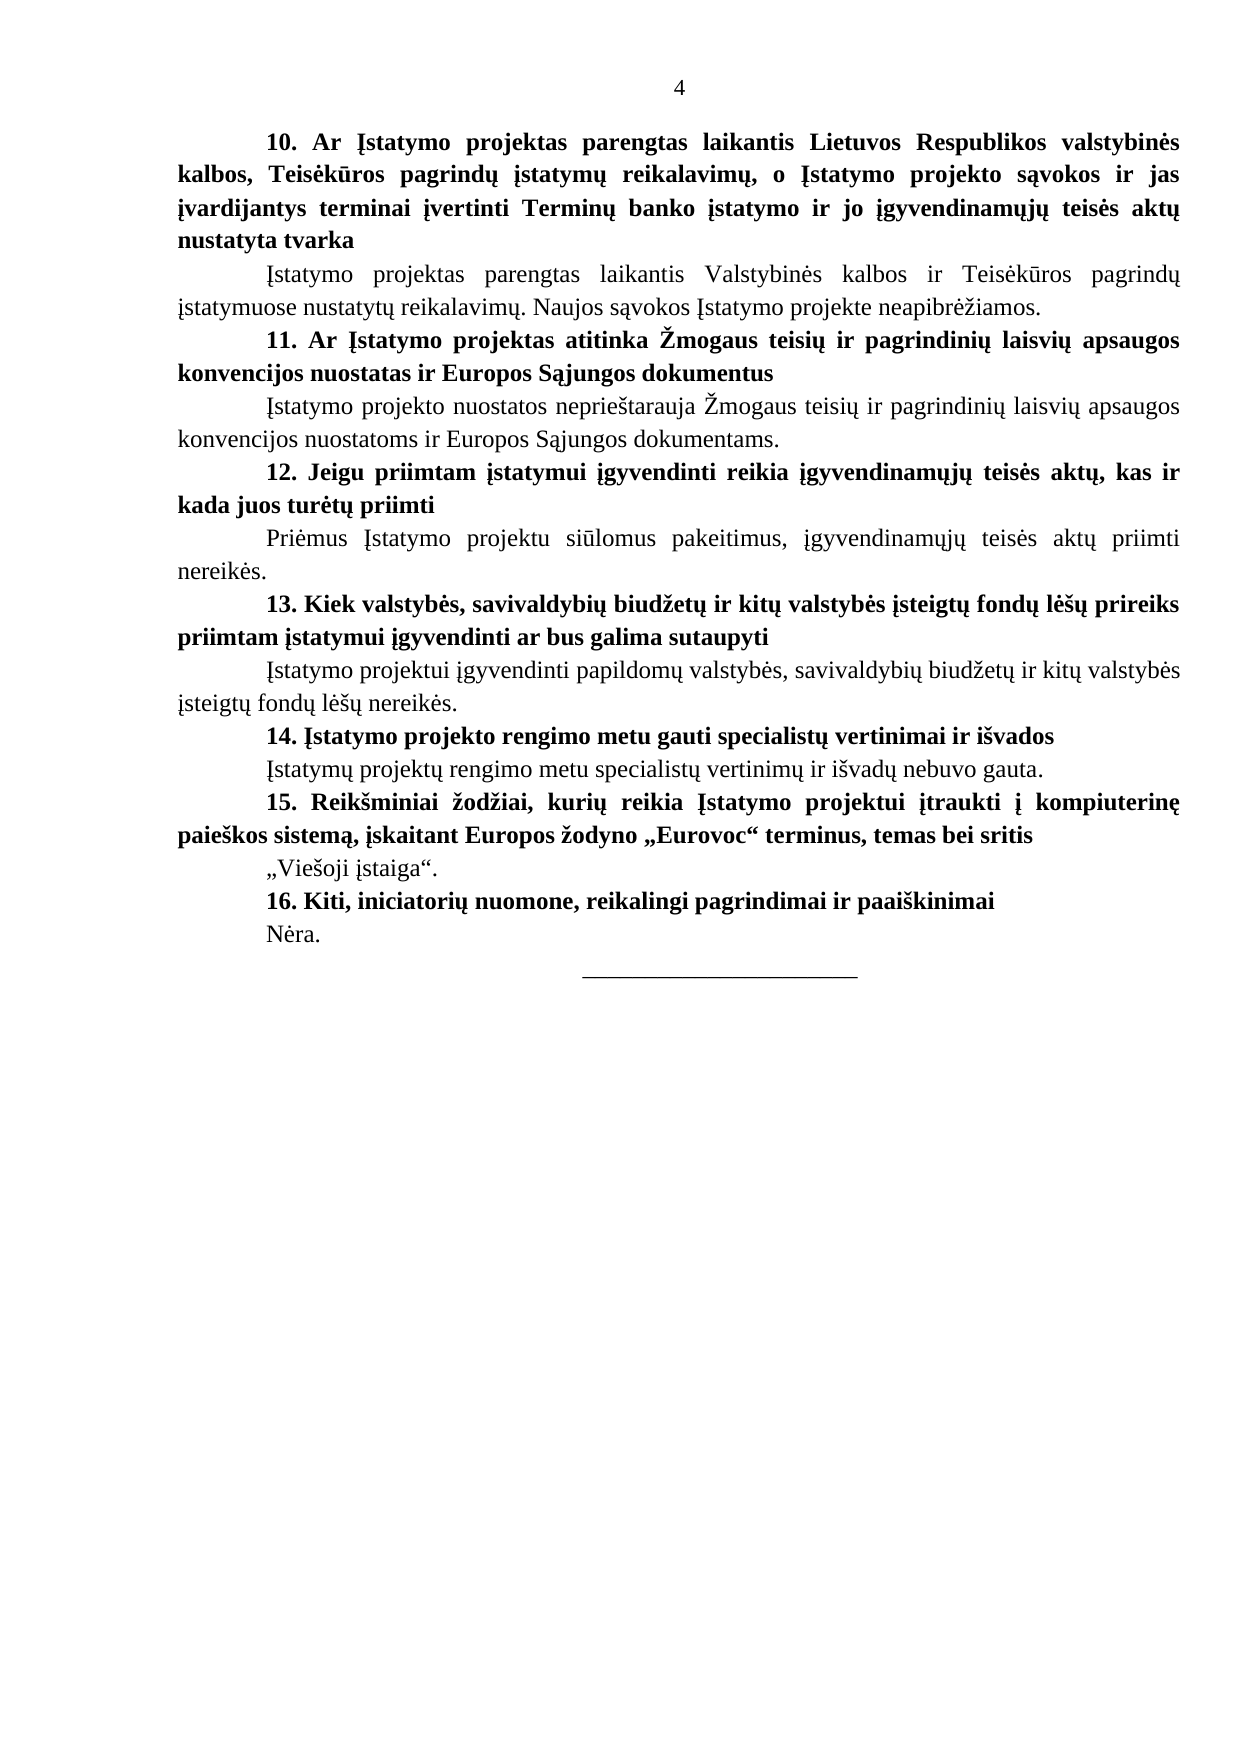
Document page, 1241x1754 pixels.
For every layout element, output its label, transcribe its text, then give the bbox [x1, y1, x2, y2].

text Įstatymo projekto nuostatos neprieštarauja Žmogaus teisių ir pagrindinių laisvių apsaugos konvencijos nuostatoms ir Europos Sąjungos dokumentams. [177, 391, 1181, 452]
text 11. Ar Įstatymo projektas atitinka Žmogaus teisių ir pagrindinių laisvių apsaugos konvencijos nuostatas ir Europos Sąjungos dokumentus [177, 325, 1181, 386]
text Įstatymo projektas parengtas laikantis Valstybinės kalbos ir Teisėkūros pagrindų įstatymuose nustatytų reikalavimų. Naujos sąvokos Įstatymo projekte neapibrėžiamos. [177, 259, 1181, 320]
text 10. Ar Įstatymo projektas parengtas laikantis Lietuvos Respublikos valstybinės kalbos, Teisėkūros pagrindų įstatymų reikalavimų, o Įstatymo projekto sąvokos ir jas įvardijantys terminai įvertinti Terminų banko įstatymo ir jo įgyvendinamųjų teisės aktų nustatyta tvarka [177, 127, 1181, 254]
text 15. Reikšminiai žodžiai, kurių reikia Įstatymo projektui įtraukti į kompiuterinę paieškos sistemą, įskaitant Europos žodyno „Eurovoc“ terminus, temas bei sritis [177, 787, 1181, 849]
text Įstatymų projektų rengimo metu specialistų vertinimų ir išvadų nebuvo gauta. [177, 754, 1181, 783]
text 14. Įstatymo projekto rengimo metu gauti specialistų vertinimai ir išvados [177, 721, 1181, 750]
text Įstatymo projektui įgyvendinti papildomų valstybės, savivaldybių biudžetų ir kitų valstybės įsteigtų fondų lėšų nereikės. [177, 655, 1181, 717]
text Priėmus Įstatymo projektu siūlomus pakeitimus, įgyvendinamųjų teisės aktų priimti nereikės. [177, 523, 1181, 584]
text 13. Kiek valstybės, savivaldybių biudžetų ir kitų valstybės įsteigtų fondų lėšų prireiks priimtam įstatymui įgyvendinti ar bus galima sutaupyti [177, 589, 1181, 651]
text ______________________ [177, 952, 1181, 981]
text Nėra. [177, 919, 1181, 948]
text 12. Jeigu priimtam įstatymui įgyvendinti reikia įgyvendinamųjų teisės aktų, kas ir kada juos turėtų priimti [177, 457, 1181, 518]
text „Viešoji įstaiga“. [177, 853, 1181, 882]
text 16. Kiti, iniciatorių nuomone, reikalingi pagrindimai ir paaiškinimai [177, 886, 1181, 915]
